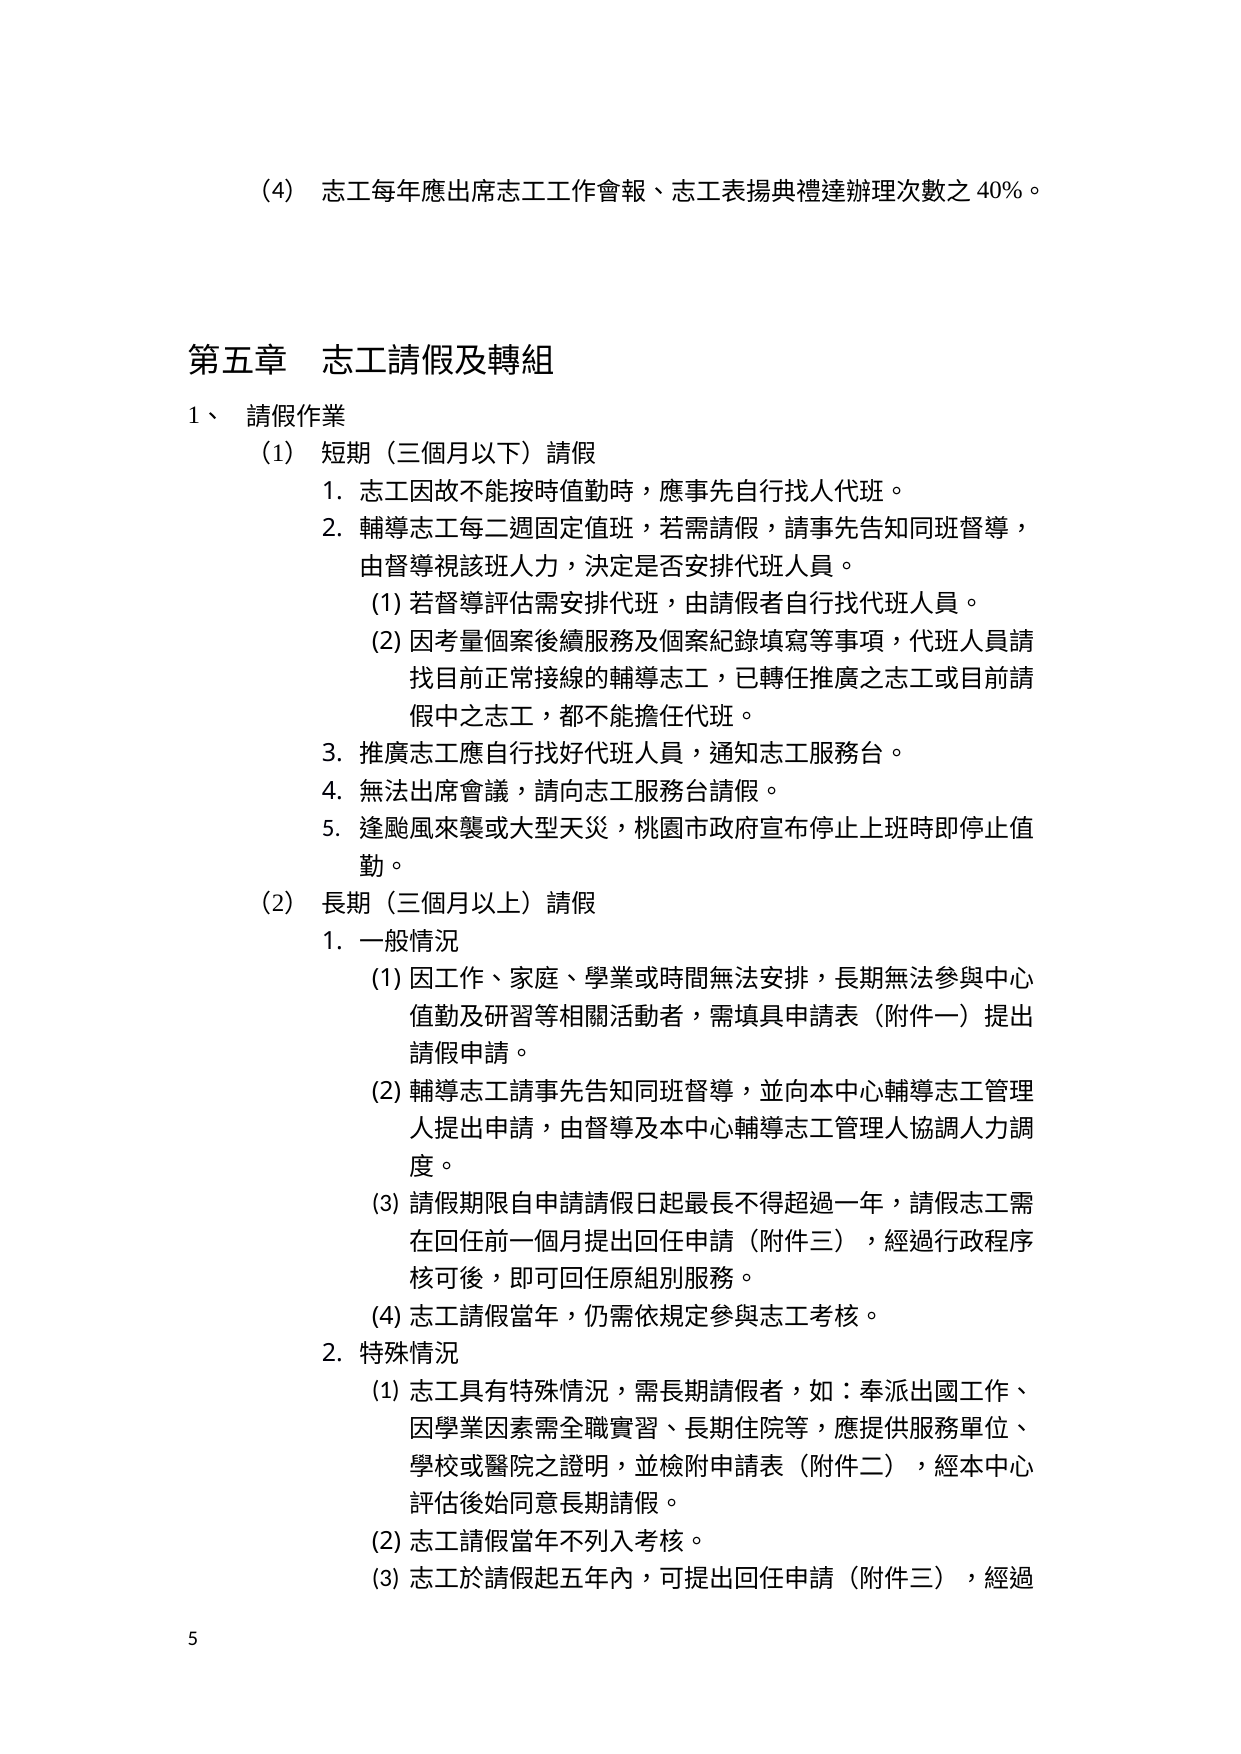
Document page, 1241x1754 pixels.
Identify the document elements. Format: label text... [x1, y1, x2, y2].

list 逢颱風來襲或大型天災，桃園市政府宣布停止上班時即停止值勤。 [322, 802, 1053, 877]
list 短期（三個月以下）請假 [247, 427, 1053, 464]
list 因工作、家庭、學業或時間無法安排，長期無法參與中心值勤及研習等相關活動者，需填具申請表（附件一）提出請假申請。 [372, 952, 1053, 1064]
list 若督導評估需安排代班，由請假者自行找代班人員。 [372, 577, 1053, 614]
list 志工因故不能按時值勤時，應事先自行找人代班。 [322, 464, 1053, 502]
list 志工於請假起五年內，可提出回任申請（附件三），經過 [372, 1552, 1053, 1589]
list 長期（三個月以上）請假 [247, 877, 1053, 914]
list 志工具有特殊情況，需長期請假者，如：奉派出國工作、因學業因素需全職實習、長期住院等，應提供服務單位、學校或醫院之證明，並檢附申請表（附件二），經本中心評估後始同意長期請假。 [372, 1364, 1053, 1514]
list 志工請假當年，仍需依規定參與志工考核。 [372, 1289, 1053, 1327]
list 無法出席會議，請向志工服務台請假。 [322, 764, 1053, 802]
list 輔導志工每二週固定值班，若需請假，請事先告知同班督導，由督導視該班人力，決定是否安排代班人員。 [322, 502, 1053, 577]
list 請假作業 [187, 389, 1053, 427]
list 志工請假當年不列入考核。 [372, 1514, 1053, 1552]
list 推廣志工應自行找好代班人員，通知志工服務台。 [322, 727, 1053, 764]
text 第五章 志工請假及轉組 [187, 314, 1053, 389]
list 志工每年應出席志工工作會報、志工表揚典禮達辦理次數之40%。 [247, 164, 1053, 202]
list 因考量個案後續服務及個案紀錄填寫等事項，代班人員請找目前正常接線的輔導志工，已轉任推廣之志工或目前請假中之志工，都不能擔任代班。 [372, 614, 1053, 727]
list 一般情況 [322, 914, 1053, 952]
list 請假期限自申請請假日起最長不得超過一年，請假志工需在回任前一個月提出回任申請（附件三），經過行政程序核可後，即可回任原組別服務。 [372, 1177, 1053, 1289]
list 輔導志工請事先告知同班督導，並向本中心輔導志工管理人提出申請，由督導及本中心輔導志工管理人協調人力調度。 [372, 1064, 1053, 1177]
list 特殊情況 [322, 1327, 1053, 1364]
